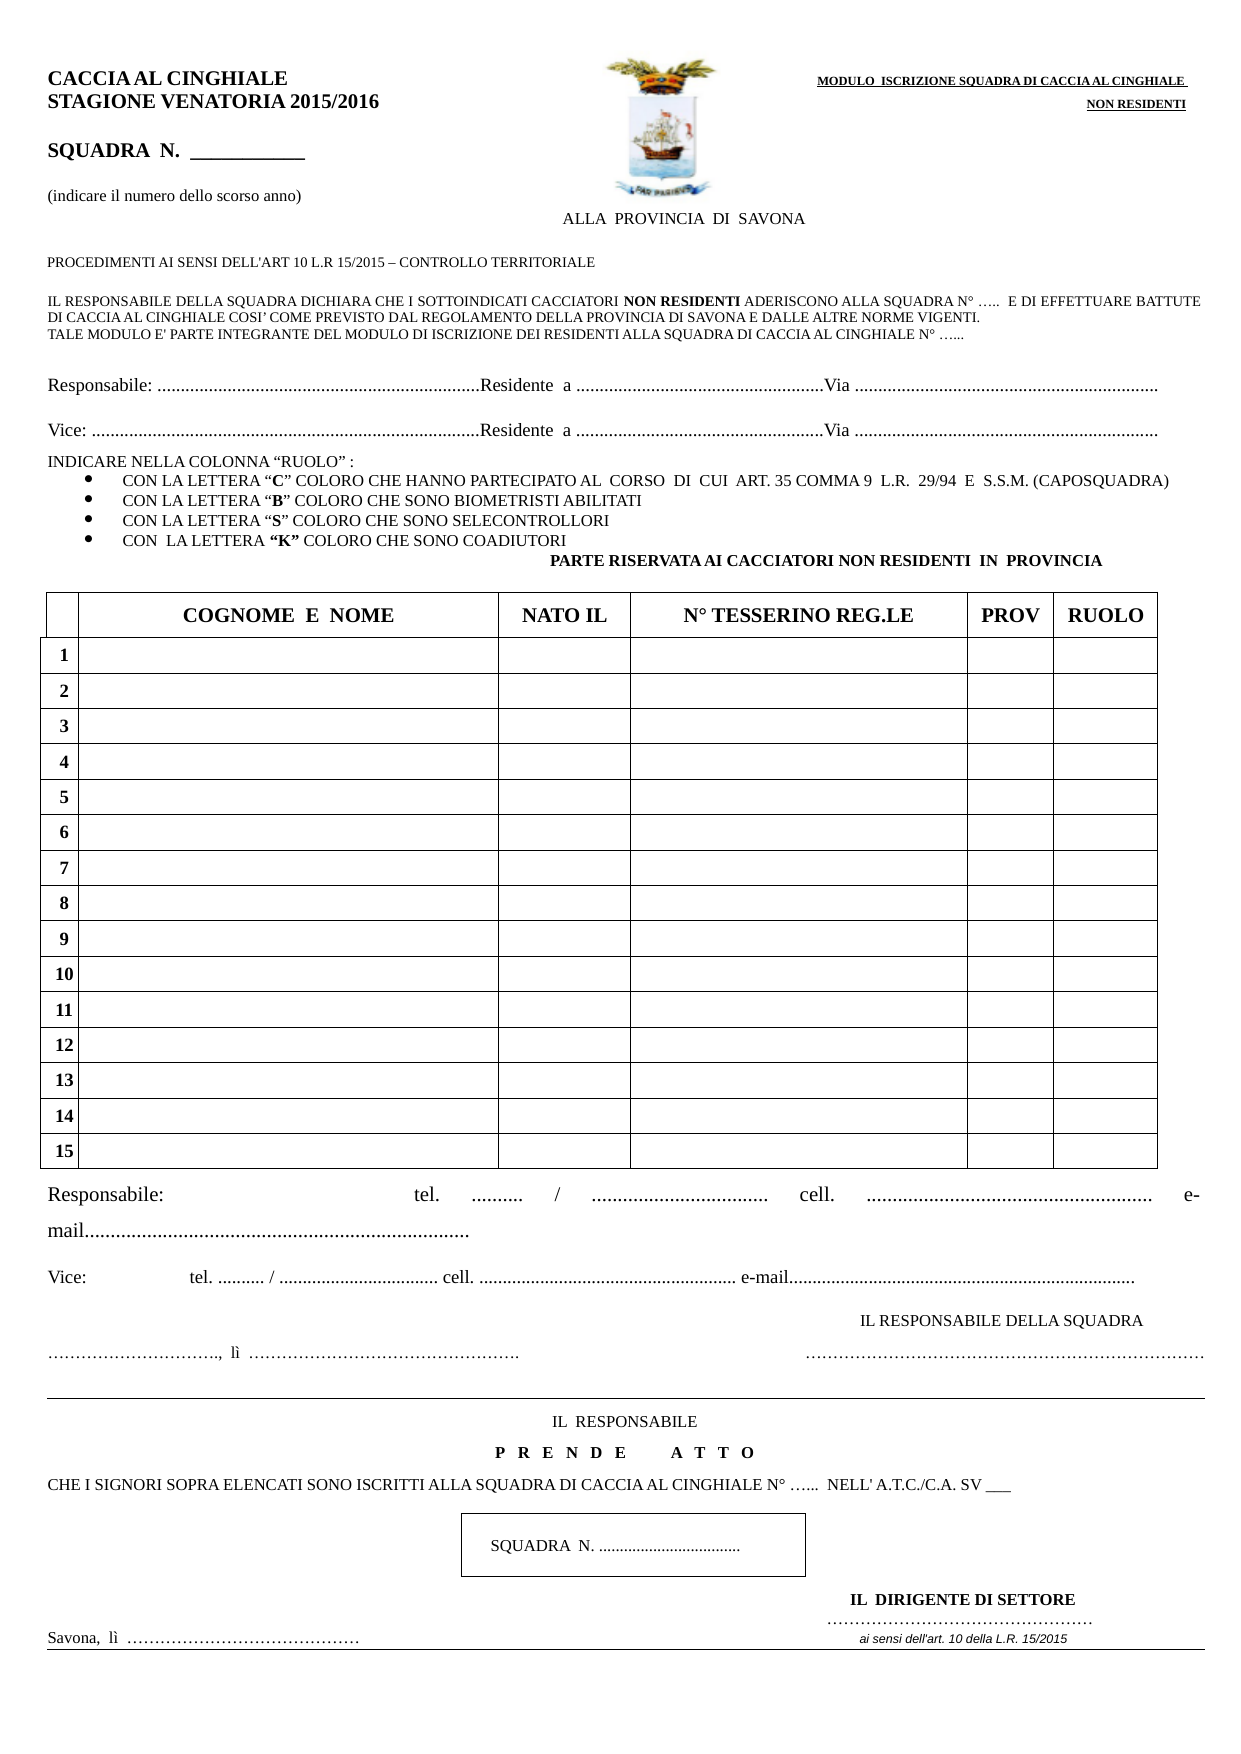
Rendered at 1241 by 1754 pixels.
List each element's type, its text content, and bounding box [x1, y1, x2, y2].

text CACCIA AL CINGHIALE MODULO ISCRIZIONE SQUADRA DI CACCIA AL CINGHIALE STAGIONE VENATORIA 2015/2016 NON RESIDENTI [752, 65, 1202, 113]
picture [573, 34, 752, 232]
table_cell 14 [41, 1099, 78, 1133]
table_cell 12 [41, 1028, 78, 1062]
list CON LA LETTERA “K” COLORO CHE SONO COADIUTORI [85, 531, 1202, 551]
table_cell [499, 744, 630, 779]
table_cell [499, 886, 630, 920]
table_cell [79, 1063, 498, 1097]
table_cell 2 [41, 674, 78, 708]
table_cell [79, 851, 498, 885]
list PARTE RISERVATA AI CACCIATORI NON RESIDENTI IN PROVINCIA [550, 551, 1202, 570]
text Vice: tel. .......... / .................................. cell. ....................................................... e-mail.......................................................................... [47, 1266, 1202, 1288]
table_cell [968, 1028, 1053, 1062]
table_cell [968, 886, 1053, 920]
table_cell [79, 992, 498, 1027]
text INDICARE NELLA COLONNA “RUOLO” : [47, 451, 1202, 471]
table_cell [499, 1134, 630, 1168]
table_cell [968, 709, 1053, 743]
table_cell 5 [41, 780, 78, 814]
table_cell [79, 886, 498, 920]
table_header COGNOME E NOME [79, 593, 498, 637]
table_cell 15 [41, 1134, 78, 1168]
table_header PROV [968, 593, 1053, 637]
table_cell [968, 957, 1053, 991]
table_header RUOLO [1054, 593, 1157, 637]
text Responsabile: tel. .......... / .................................. cell. ....................................................... e-mail.......................................................................... [47, 1182, 1202, 1242]
table_cell [499, 1099, 630, 1133]
table_cell [631, 1063, 967, 1097]
table_cell [79, 957, 498, 991]
table_cell [631, 992, 967, 1027]
table_cell [499, 851, 630, 885]
text PRENDE ATTO [47, 1443, 1202, 1462]
table_cell [1054, 1063, 1157, 1097]
table_cell [631, 780, 967, 814]
table_cell 7 [41, 851, 78, 885]
table_cell 9 [41, 921, 78, 956]
table_cell [1054, 886, 1157, 920]
table_cell [1054, 780, 1157, 814]
table_cell [631, 1134, 967, 1168]
table_cell [499, 992, 630, 1027]
table_cell [79, 815, 498, 849]
table_cell [1054, 1028, 1157, 1062]
table_cell [968, 1063, 1053, 1097]
table_cell [631, 744, 967, 779]
text Vice: ...................................................................................Residente a .....................................................Via ................................................................. [47, 419, 1202, 441]
table_cell [1054, 957, 1157, 991]
table_cell 4 [41, 744, 78, 779]
list CON LA LETTERA “B” COLORO CHE SONO BIOMETRISTI ABILITATI [85, 491, 1202, 511]
table_cell [631, 921, 967, 956]
table_cell [79, 709, 498, 743]
table_cell [968, 674, 1053, 708]
table_cell [79, 1028, 498, 1062]
table_cell [1054, 674, 1157, 708]
text Savona, lì …………………………………… ai sensi dell'art. 10 della L.R. 15/2015 [47, 1628, 1205, 1649]
table_cell 10 [41, 957, 78, 991]
table_cell 6 [41, 815, 78, 849]
list CON LA LETTERA “C” COLORO CHE HANNO PARTECIPATO AL CORSO DI CUI ART. 35 COMMA 9 L.R. 29/94 E S.S.M. (CAPOSQUADRA) [85, 471, 1202, 491]
table_cell [631, 815, 967, 849]
text SQUADRA N. .................................. [462, 1532, 805, 1554]
table_cell [499, 674, 630, 708]
table_cell [1054, 638, 1157, 672]
table_cell [499, 921, 630, 956]
table_cell [631, 1028, 967, 1062]
table_cell [968, 921, 1053, 956]
table_cell [79, 674, 498, 708]
text CACCIA AL CINGHIALE MODULO ISCRIZIONE SQUADRA DI CACCIA AL CINGHIALE STAGIONE VENATORIA 2015/2016 NON RESIDENTI [47, 65, 573, 113]
text IL RESPONSABILE [47, 1411, 1202, 1431]
table_cell [968, 851, 1053, 885]
table_cell [631, 638, 967, 672]
table_cell [631, 886, 967, 920]
table_cell [1054, 851, 1157, 885]
table_cell [79, 780, 498, 814]
text IL DIRIGENTE DI SETTORE [47, 1589, 1205, 1608]
table_cell [968, 780, 1053, 814]
table_cell [968, 1134, 1053, 1168]
table_cell [499, 638, 630, 672]
table_cell [968, 815, 1053, 849]
table_cell [1054, 1099, 1157, 1133]
table_cell [1054, 709, 1157, 743]
text [752, 138, 1202, 186]
table_cell [499, 1028, 630, 1062]
table_cell [79, 1134, 498, 1168]
table_cell 1 [41, 638, 78, 672]
table_cell 3 [41, 709, 78, 743]
table_cell [631, 851, 967, 885]
table_header [41, 592, 46, 637]
table_cell 8 [41, 886, 78, 920]
text SQUADRA N. ___________ [47, 138, 573, 186]
table_header NATO IL [499, 593, 630, 637]
table_header N° TESSERINO REG.LE [631, 593, 967, 637]
text …………………………., lì …………………………………………. ……………………………………………………………… [47, 1343, 1205, 1362]
table_cell [968, 1099, 1053, 1133]
table_cell [499, 780, 630, 814]
table_cell [631, 1099, 967, 1133]
table_cell [968, 744, 1053, 779]
table_cell [499, 1063, 630, 1097]
table_cell [968, 992, 1053, 1027]
list CON LA LETTERA “S” COLORO CHE SONO SELECONTROLLORI [85, 511, 1202, 531]
table_cell [499, 709, 630, 743]
text IL RESPONSABILE DELLA SQUADRA DICHIARA CHE I SOTTOINDICATI CACCIATORI NON RESIDENTI ADERISCONO ALLA SQUADRA N° ….. E DI EFFETTUARE BATTUTE DI CACCIA AL CINGHIALE COSI’ COME PREVISTO DAL REGOLAMENTO DELLA PROVINCIA DI SAVONA E DALLE ALTRE NORME VIGENTI. [47, 292, 1202, 326]
table_cell [631, 709, 967, 743]
table_header [47, 593, 78, 637]
table_cell [79, 921, 498, 956]
text TALE MODULO E' PARTE INTEGRANTE DEL MODULO DI ISCRIZIONE DEI RESIDENTI ALLA SQUADRA DI CACCIA AL CINGHIALE N° …... [47, 326, 1202, 343]
text ………………………………………… [47, 1608, 1205, 1628]
table_cell 11 [41, 992, 78, 1027]
text IL RESPONSABILE DELLA SQUADRA [816, 1311, 1202, 1330]
table_cell [1054, 815, 1157, 849]
table_cell [631, 674, 967, 708]
table_cell [1054, 1134, 1157, 1168]
text CHE I SIGNORI SOPRA ELENCATI SONO ISCRITTI ALLA SQUADRA DI CACCIA AL CINGHIALE N° …... NELL' A.T.C./C.A. SV ___ [47, 1475, 1202, 1494]
table_cell [1054, 921, 1157, 956]
table_cell [499, 815, 630, 849]
text (indicare il numero dello scorso anno) ALLA PROVINCIA DI SAVONA [752, 186, 1202, 229]
table_cell [1054, 744, 1157, 779]
table_cell [968, 638, 1053, 672]
table_cell [631, 957, 967, 991]
table_cell 13 [41, 1063, 78, 1097]
text Responsabile: .....................................................................Residente a .....................................................Via ................................................................. [47, 374, 1202, 396]
table_cell [79, 744, 498, 779]
text (indicare il numero dello scorso anno) ALLA PROVINCIA DI SAVONA [47, 186, 573, 229]
table_cell [79, 1099, 498, 1133]
text PROCEDIMENTI AI SENSI DELL'ART 10 L.R 15/2015 – CONTROLLO TERRITORIALE [47, 254, 1201, 271]
table_cell [79, 638, 498, 672]
table_cell [499, 957, 630, 991]
table_cell [1054, 992, 1157, 1027]
